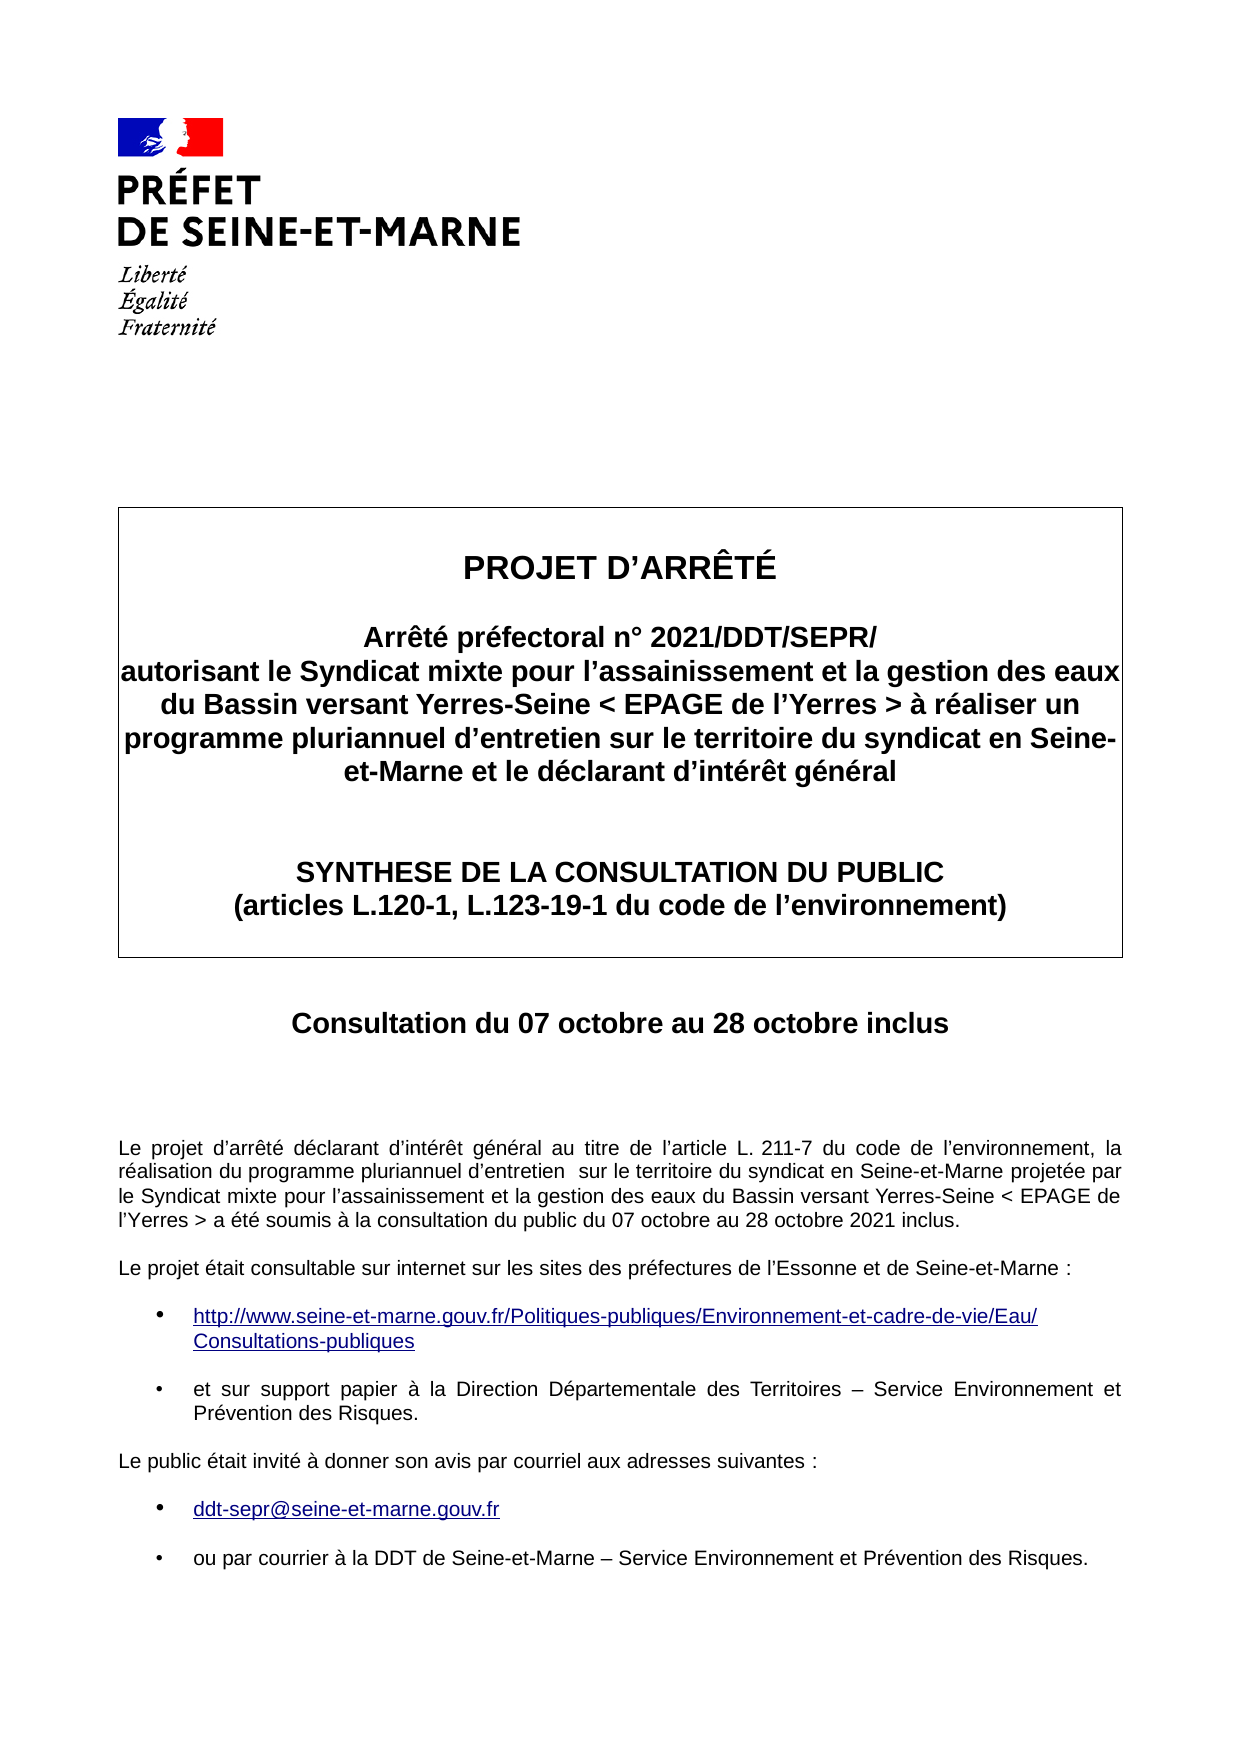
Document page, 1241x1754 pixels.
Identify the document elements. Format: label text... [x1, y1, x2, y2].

picture [118, 118, 520, 338]
text Le projet était consultable sur internet sur les sites des préfectures de l’Essonne et de Seine-et-Marne : [118, 1256, 1122, 1280]
text Le projet d’arrêté déclarant d’intérêt général au titre de l’article L. 211-7 du code de l’environnement, la réalisation du programme pluriannuel d’entretien sur le territoire du syndicat en Seine-et-Marne projetée par le Syndicat mixte pour l’assainissement et la gestion des eaux du Bassin versant Yerres-Seine < EPAGE de l’Yerres > a été soumis à la consultation du public du 07 octobre au 28 octobre 2021 inclus. [118, 1135, 1122, 1232]
text SYNTHESE DE LA CONSULTATION DU PUBLIC [119, 852, 1122, 886]
text PROJET D’ARRÊTÉ [119, 546, 1122, 586]
text Consultation du 07 octobre au 28 octobre inclus [118, 1006, 1122, 1039]
list et sur support papier à la Direction Départementale des Territoires – Service Environnement et Prévention des Risques. [156, 1377, 1122, 1425]
text Arrêté préfectoral n° 2021/DDT/SEPR/ autorisant le Syndicat mixte pour l’assainissement et la gestion des eaux du Bassin versant Yerres-Seine < EPAGE de l’Yerres > à réaliser un programme pluriannuel d’entretien sur le territoire du syndicat en Seine-et-Marne et le déclarant d’intérêt général [119, 618, 1122, 788]
list ou par courrier à la DDT de Seine-et-Marne – Service Environnement et Prévention des Risques. [156, 1546, 1122, 1570]
text Le public était invité à donner son avis par courriel aux adresses suivantes : [118, 1449, 1122, 1473]
list ddt-sepr@seine-et-marne.gouv.fr [156, 1497, 1122, 1522]
list http://www.seine-et-marne.gouv.fr/Politiques-publiques/Environnement-et-cadre-de-vie/Eau/Consultations-publiques [156, 1304, 1122, 1353]
text (articles L.120-1, L.123-19-1 du code de l’environnement) [119, 886, 1122, 957]
